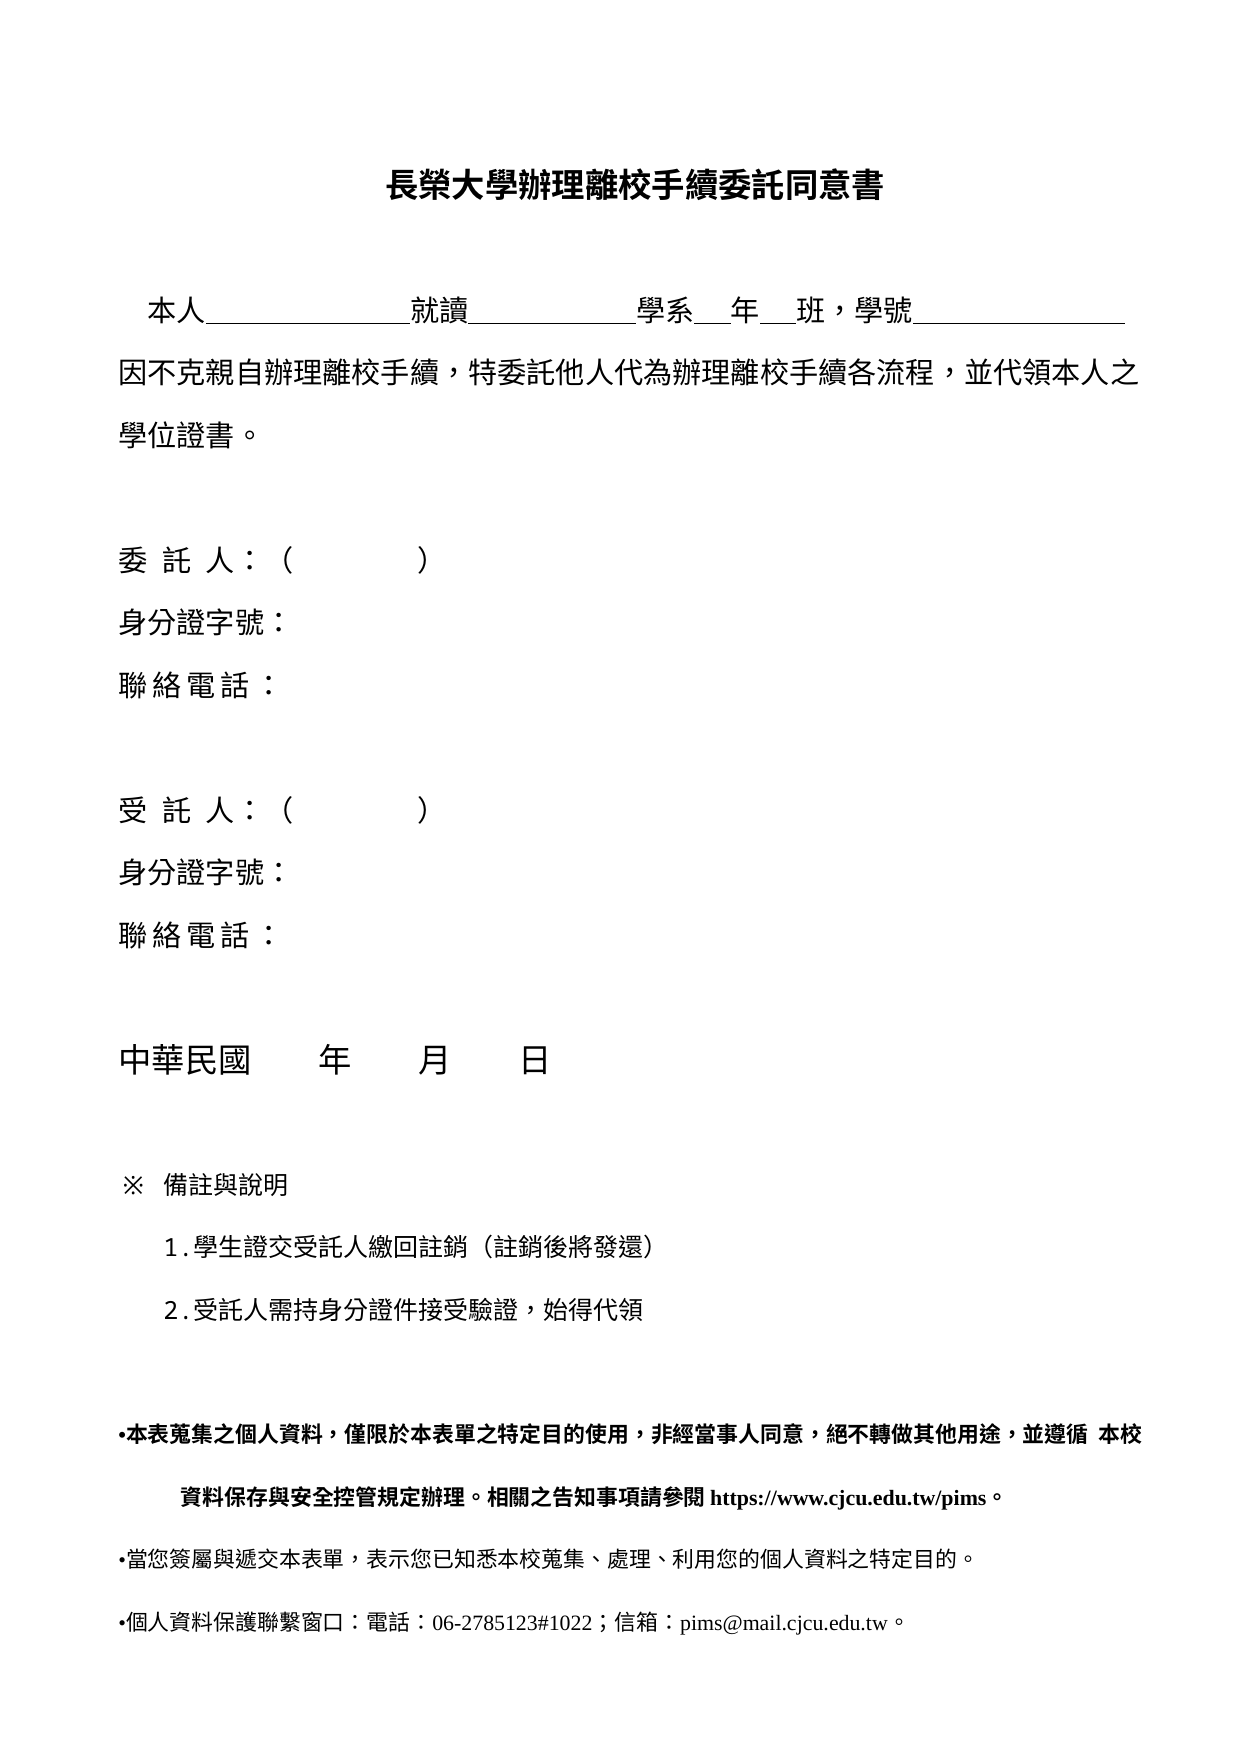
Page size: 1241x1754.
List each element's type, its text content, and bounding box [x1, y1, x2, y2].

text 聯絡電話： [118, 642, 1152, 704]
text 1.學生證交受託人繳回註銷（註銷後將發還） [118, 1204, 1152, 1267]
text 長榮大學辦理離校手續委託同意書 [118, 142, 1152, 204]
text •當您簽屬與遞交本表單，表示您已知悉本校蒐集、處理、利用您的個人資料之特定目的。 [118, 1517, 1152, 1579]
text 身分證字號： [118, 579, 1152, 642]
text 聯絡電話： [118, 892, 1152, 954]
text 身分證字號： [118, 829, 1152, 892]
text •個人資料保護聯繫窗口：電話：06-2785123#1022；信箱：pims@mail.cjcu.edu.tw。 [118, 1579, 1152, 1642]
text 2.受託人需持身分證件接受驗證，始得代領 [118, 1267, 1152, 1329]
text 本人 就讀 學系 年 班，學號 因不克親自辦理離校手續，特委託他人代為辦理離校手續各流程，並代領本人之學位證書。 [118, 267, 1152, 454]
text •本表蒐集之個人資料，僅限於本表單之特定目的使用，非經當事人同意，絕不轉做其他用途，並遵循 本校資料保存與安全控管規定辦理。相關之告知事項請參閱https://www.cjcu.edu.tw/pims。 [118, 1392, 1152, 1517]
text ※ 備註與說明 [118, 1142, 1152, 1204]
text 受 託 人：（ ） [118, 767, 1152, 829]
text 中華民國 年 月 日 [118, 1017, 1152, 1079]
text 委 託 人：（ ） [118, 517, 1152, 579]
